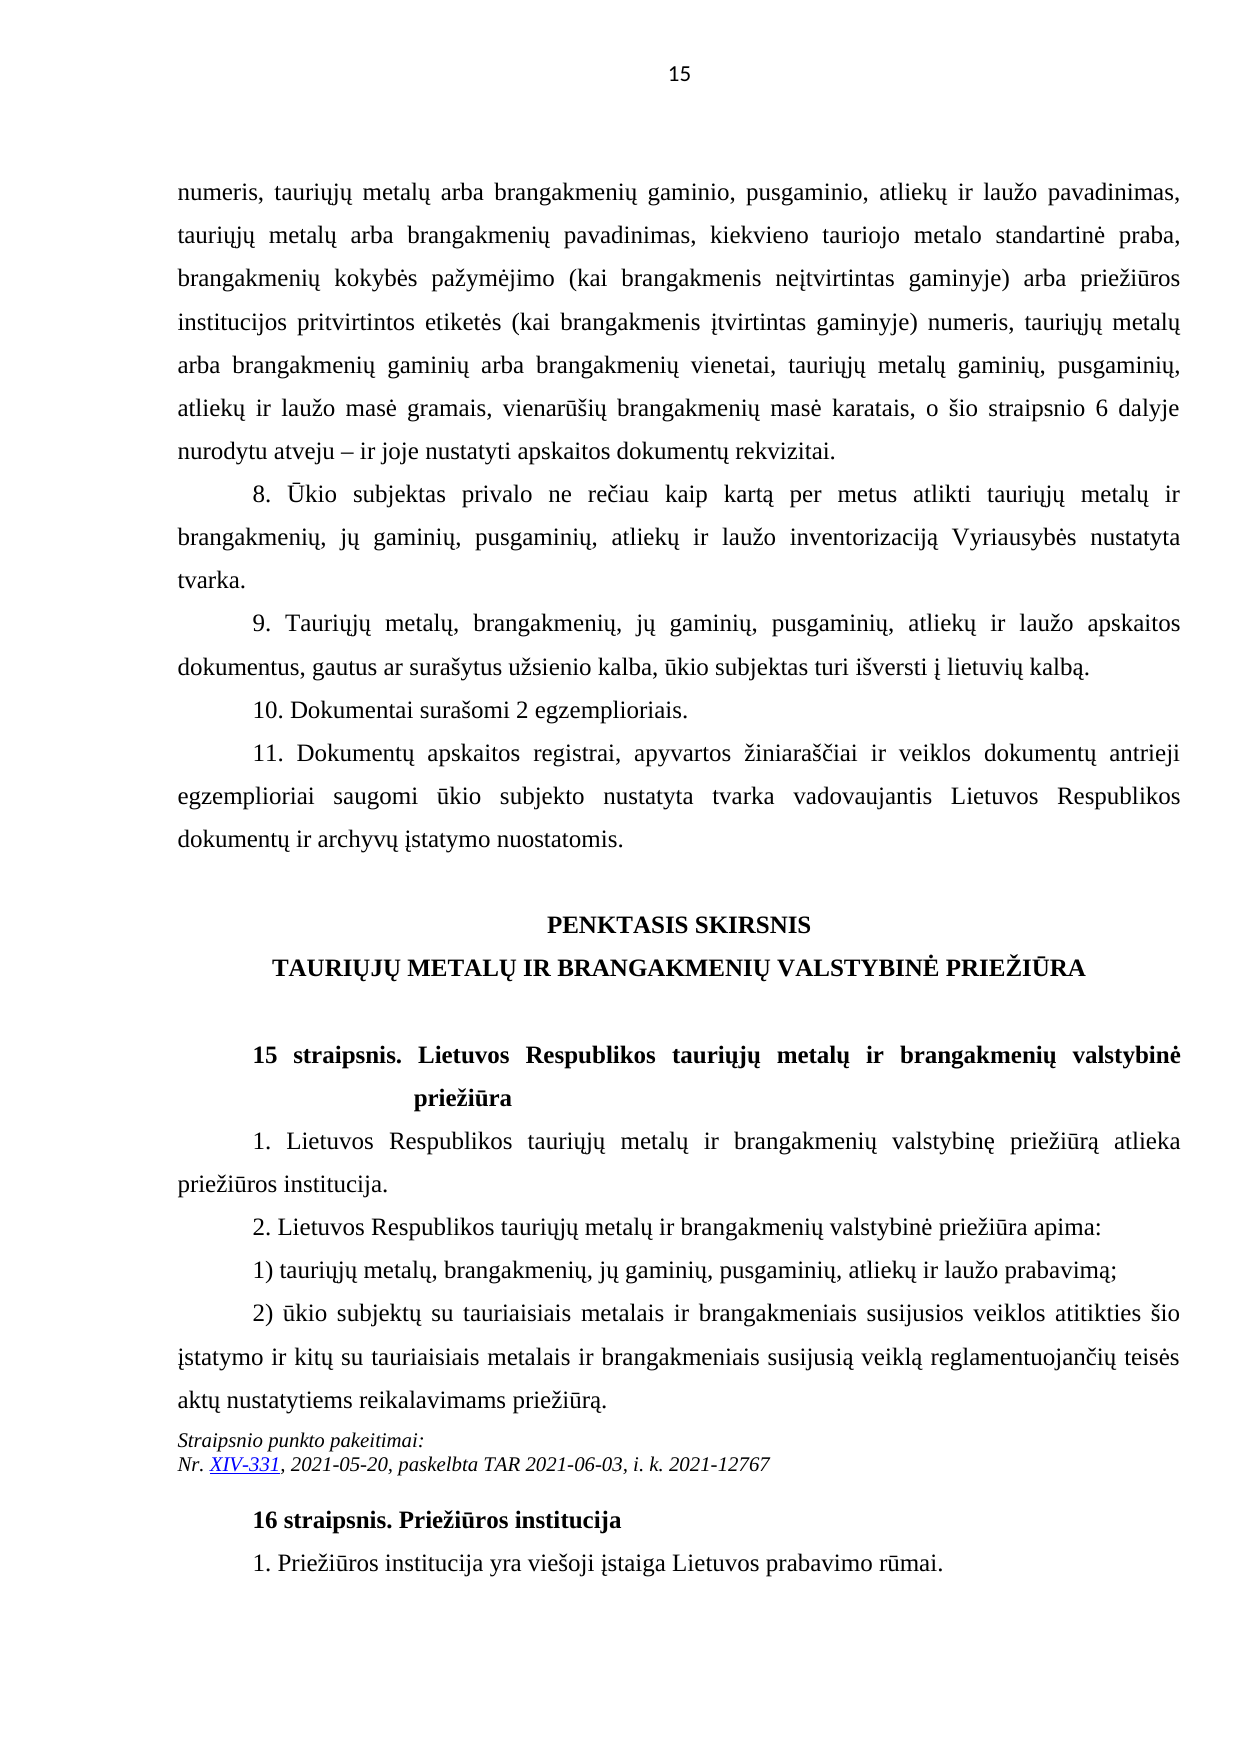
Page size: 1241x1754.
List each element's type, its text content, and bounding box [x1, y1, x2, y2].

text 8. Ūkio subjektas privalo ne rečiau kaip kartą per metus atlikti tauriųjų metalų ir brangakmenių, jų gaminių, pusgaminių, atliekų ir laužo inventorizaciją Vyriausybės nustatyta tvarka. [177, 479, 1181, 594]
text 10. Dokumentai surašomi 2 egzemplioriais. [177, 695, 1181, 723]
text TAURIŲJŲ METALŲ IR BRANGAKMENIŲ VALSTYBINĖ PRIEŽIŪRA [177, 953, 1181, 982]
text 2. Lietuvos Respublikos tauriųjų metalų ir brangakmenių valstybinė priežiūra apima: [177, 1212, 1181, 1241]
text Straipsnio punkto pakeitimai: [177, 1428, 1181, 1452]
text 1. Lietuvos Respublikos tauriųjų metalų ir brangakmenių valstybinę priežiūrą atlieka priežiūros institucija. [177, 1126, 1181, 1198]
text 11. Dokumentų apskaitos registrai, apyvartos žiniaraščiai ir veiklos dokumentų antrieji egzemplioriai saugomi ūkio subjekto nustatyta tvarka vadovaujantis Lietuvos Respublikos dokumentų ir archyvų įstatymo nuostatomis. [177, 738, 1181, 853]
text Nr. XIV-331, 2021-05-20, paskelbta TAR 2021-06-03, i. k. 2021-12767 [177, 1452, 1181, 1476]
text 1) tauriųjų metalų, brangakmenių, jų gaminių, pusgaminių, atliekų ir laužo prabavimą; [177, 1255, 1181, 1284]
text numeris, tauriųjų metalų arba brangakmenių gaminio, pusgaminio, atliekų ir laužo pavadinimas, tauriųjų metalų arba brangakmenių pavadinimas, kiekvieno tauriojo metalo standartinė praba, brangakmenių kokybės pažymėjimo (kai brangakmenis neįtvirtintas gaminyje) arba priežiūros institucijos pritvirtintos etiketės (kai brangakmenis įtvirtintas gaminyje) numeris, tauriųjų metalų arba brangakmenių gaminių arba brangakmenių vienetai, tauriųjų metalų gaminių, pusgaminių, atliekų ir laužo masė gramais, vienarūšių brangakmenių masė karatais, o šio straipsnio 6 dalyje nurodytu atveju – ir joje nustatyti apskaitos dokumentų rekvizitai. [177, 177, 1181, 465]
text 15 straipsnis. Lietuvos Respublikos tauriųjų metalų ir brangakmenių valstybinė priežiūra [252, 1040, 1181, 1112]
text 2) ūkio subjektų su tauriaisiais metalais ir brangakmeniais susijusios veiklos atitikties šio įstatymo ir kitų su tauriaisiais metalais ir brangakmeniais susijusią veiklą reglamentuojančių teisės aktų nustatytiems reikalavimams priežiūrą. [177, 1298, 1181, 1413]
text 9. Tauriųjų metalų, brangakmenių, jų gaminių, pusgaminių, atliekų ir laužo apskaitos dokumentus, gautus ar surašytus užsienio kalba, ūkio subjektas turi išversti į lietuvių kalbą. [177, 608, 1181, 680]
text PENKTASIS SKIRSNIS [177, 910, 1181, 939]
text 1. Priežiūros institucija yra viešoji įstaiga Lietuvos prabavimo rūmai. [177, 1548, 1181, 1577]
text 16 straipsnis. Priežiūros institucija [177, 1505, 1181, 1533]
